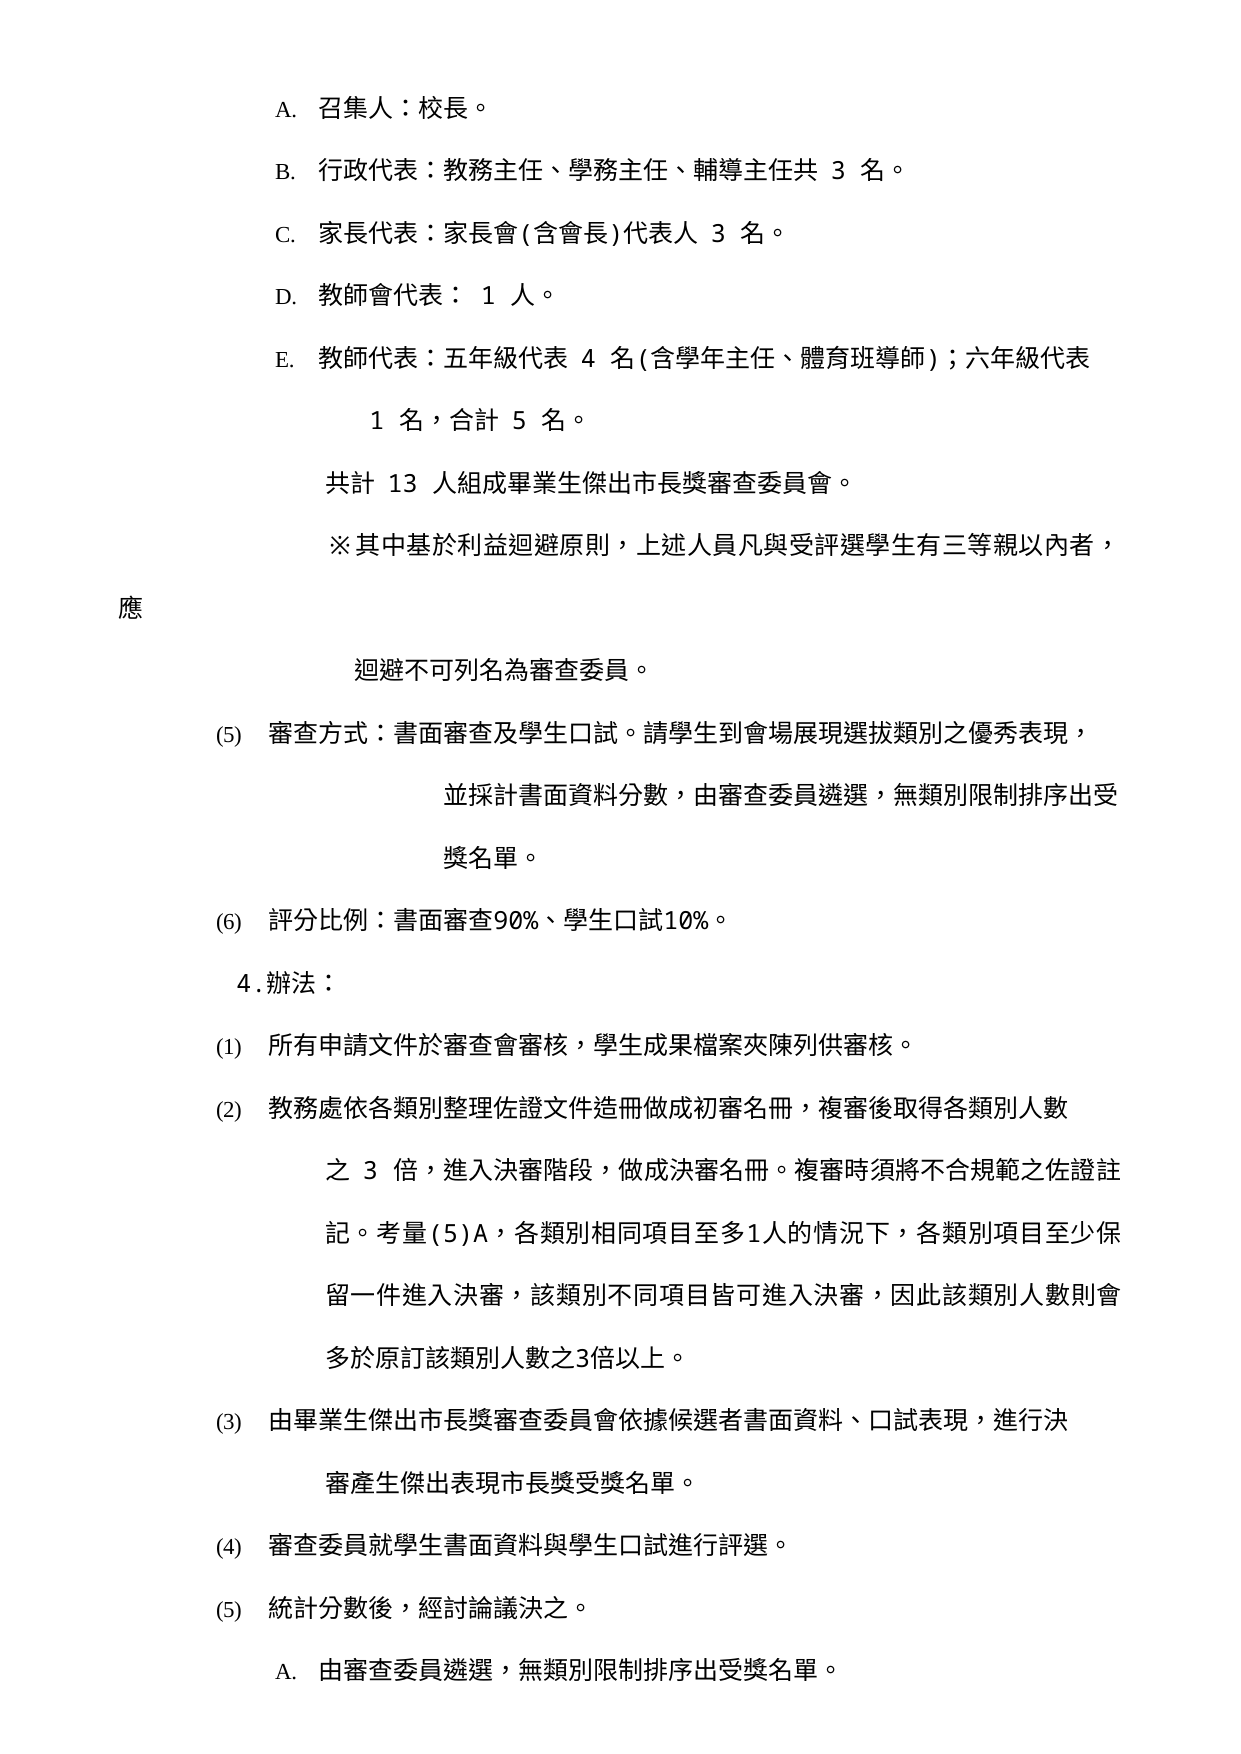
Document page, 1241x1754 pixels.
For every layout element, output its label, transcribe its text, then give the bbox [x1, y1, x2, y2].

text 之 3 倍，進入決審階段，做成決審名冊。複審時須將不合規範之佐證註記。考量(5)A，各類別相同項目至多1人的情況下，各類別項目至少保留一件進入決審，該類別不同項目皆可進入決審，因此該類別人數則會多於原訂該類別人數之3倍以上。 [325, 1127, 1122, 1377]
list 審查方式：書面審查及學生口試。請學生到會場展現選拔類別之優秀表現， [118, 689, 1122, 752]
list 統計分數後，經討論議決之。 [118, 1564, 1122, 1627]
list 評分比例：書面審查90%、學生口試10%。 [118, 877, 1122, 939]
list 所有申請文件於審查會審核，學生成果檔案夾陳列供審核。 [118, 1002, 1122, 1064]
text 獎名單。 [118, 814, 1122, 877]
list 教師代表：五年級代表 4 名(含學年主任、體育班導師)；六年級代表 [118, 314, 1122, 377]
list 由畢業生傑出市長獎審查委員會依據候選者書面資料、口試表現，進行決 [118, 1377, 1122, 1439]
list 教務處依各類別整理佐證文件造冊做成初審名冊，複審後取得各類別人數 [118, 1064, 1122, 1127]
text ※其中基於利益迴避原則，上述人員凡與受評選學生有三等親以內者，應 [118, 502, 1122, 627]
list 教師會代表： 1 人。 [118, 252, 1122, 314]
text 迴避不可列名為審查委員。 [118, 627, 1122, 689]
text 並採計書面資料分數，由審查委員遴選，無類別限制排序出受 [118, 752, 1122, 814]
list 召集人：校長。 [118, 64, 1122, 127]
list 行政代表：教務主任、學務主任、輔導主任共 3 名。 [118, 127, 1122, 189]
text 審產生傑出表現市長獎受獎名單。 [118, 1439, 1122, 1502]
list 由審查委員遴選，無類別限制排序出受獎名單。 [118, 1627, 1122, 1689]
text 共計 13 人組成畢業生傑出市長獎審查委員會。 [118, 439, 1122, 502]
list 審查委員就學生書面資料與學生口試進行評選。 [118, 1502, 1122, 1564]
text 1 名，合計 5 名。 [369, 377, 1122, 439]
text 4.辦法： [118, 939, 1122, 1002]
list 家長代表：家長會(含會長)代表人 3 名。 [118, 189, 1122, 252]
